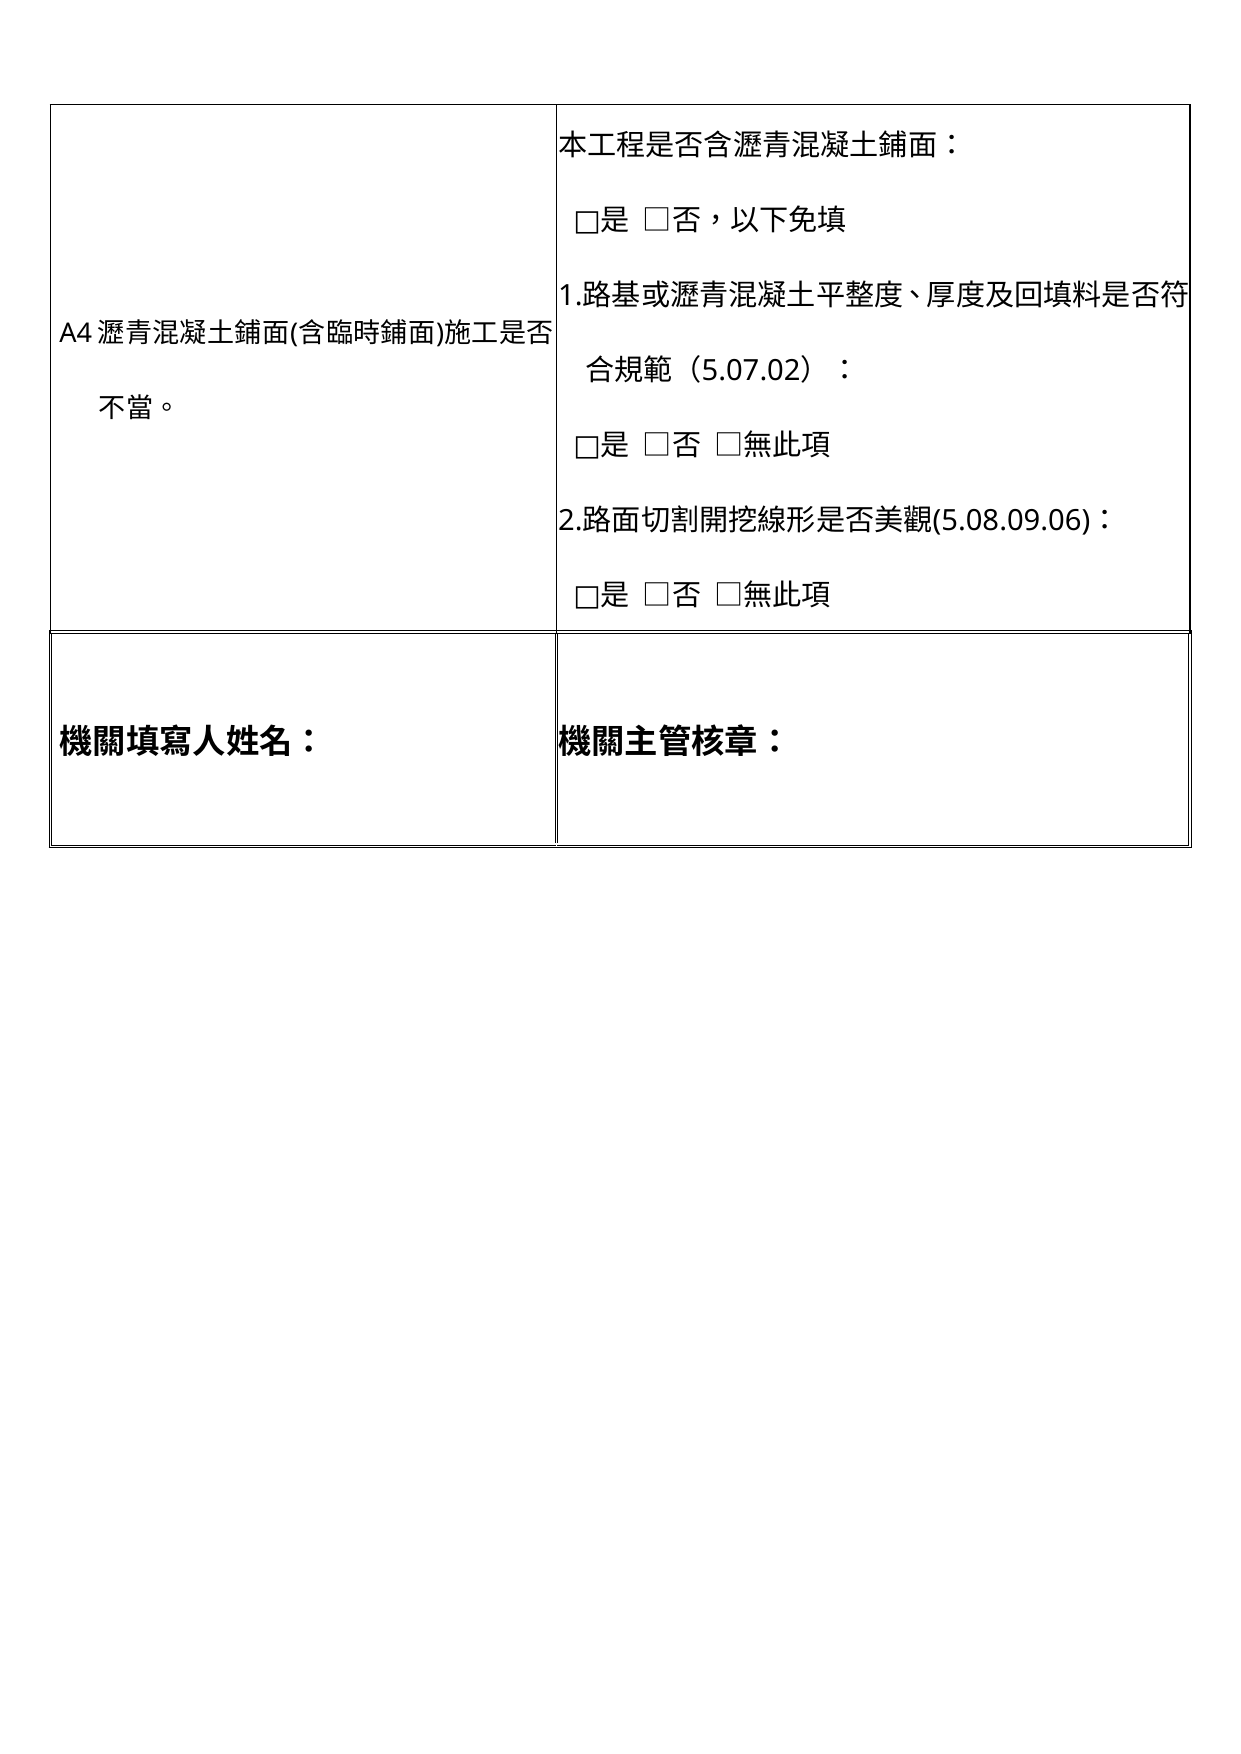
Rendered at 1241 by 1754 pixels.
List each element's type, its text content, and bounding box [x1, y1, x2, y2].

table_cell 機關填寫人姓名： [52, 634, 557, 845]
table_cell 機關主管核章： [557, 634, 1188, 845]
table_cell 本工程是否含瀝青混凝土鋪面： □是 □否，以下免填 1.路基或瀝青混凝土平整度、厚度及回填料是否符合規範（5.07.02）： □是 □否 □無此項 2.路面切割開挖線形是否美觀(5.08.09.06)： □是 □否 □無此項 [557, 105, 1189, 630]
table_cell A4瀝青混凝土鋪面(含臨時鋪面)施工是否不當。 [51, 105, 556, 630]
